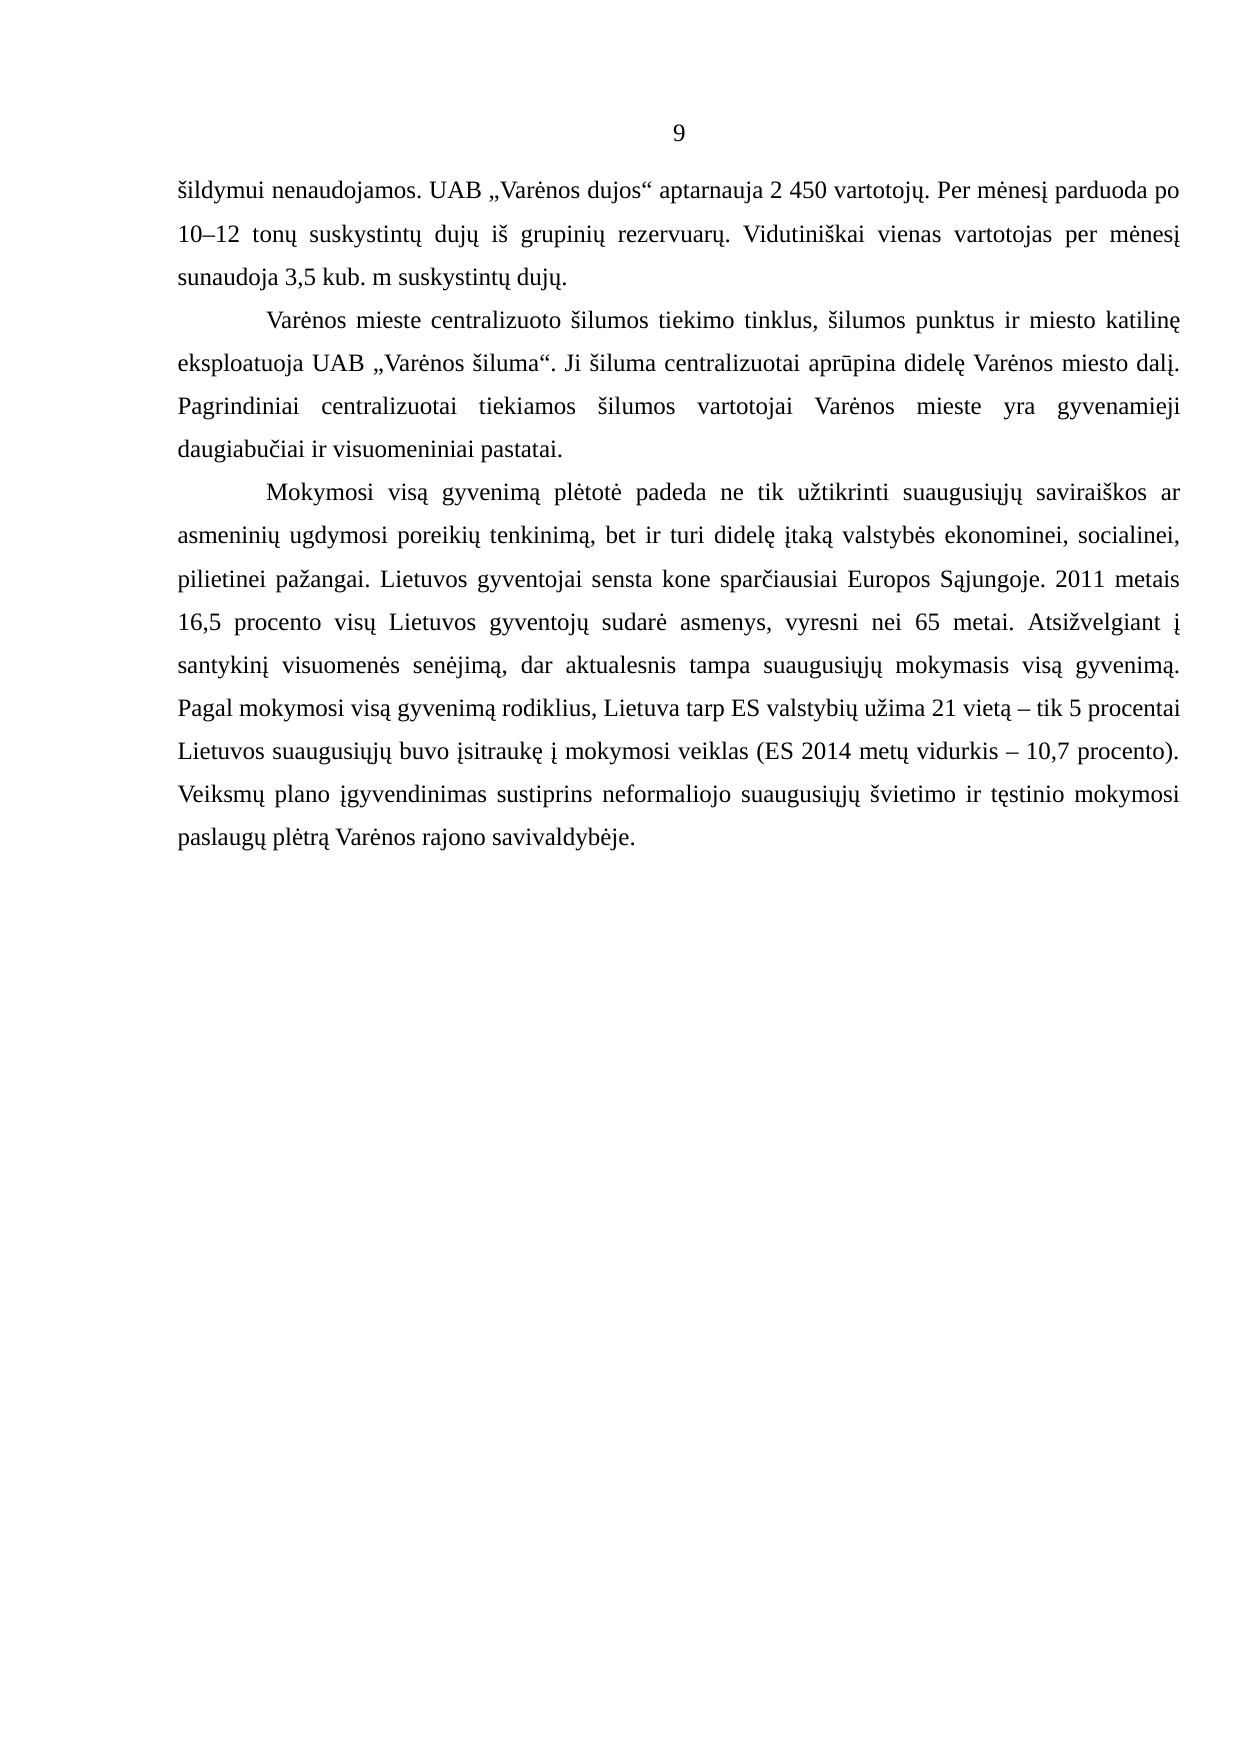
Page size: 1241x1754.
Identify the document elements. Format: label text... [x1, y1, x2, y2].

text šildymui nenaudojamos. UAB „Varėnos dujos“ aptarnauja 2 450 vartotojų. Per mėnesį parduoda po 10–12 tonų suskystintų dujų iš grupinių rezervuarų. Vidutiniškai vienas vartotojas per mėnesį sunaudoja 3,5 kub. m suskystintų dujų. [177, 176, 1181, 291]
text Varėnos mieste centralizuoto šilumos tiekimo tinklus, šilumos punktus ir miesto katilinę eksploatuoja UAB „Varėnos šiluma“. Ji šiluma centralizuotai aprūpina didelę Varėnos miesto dalį. Pagrindiniai centralizuotai tiekiamos šilumos vartotojai Varėnos mieste yra gyvenamieji daugiabučiai ir visuomeniniai pastatai. [177, 305, 1181, 463]
text Mokymosi visą gyvenimą plėtotė padeda ne tik užtikrinti suaugusiųjų saviraiškos ar asmeninių ugdymosi poreikių tenkinimą, bet ir turi didelę įtaką valstybės ekonominei, socialinei, pilietinei pažangai. Lietuvos gyventojai sensta kone sparčiausiai Europos Sąjungoje. 2011 metais 16,5 procento visų Lietuvos gyventojų sudarė asmenys, vyresni nei 65 metai. Atsižvelgiant į santykinį visuomenės senėjimą, dar aktualesnis tampa suaugusiųjų mokymasis visą gyvenimą. Pagal mokymosi visą gyvenimą rodiklius, Lietuva tarp ES valstybių užima 21 vietą – tik 5 procentai Lietuvos suaugusiųjų buvo įsitraukę į mokymosi veiklas (ES 2014 metų vidurkis – 10,7 procento). Veiksmų plano įgyvendinimas sustiprins neformaliojo suaugusiųjų švietimo ir tęstinio mokymosi paslaugų plėtrą Varėnos rajono savivaldybėje. [177, 477, 1181, 851]
